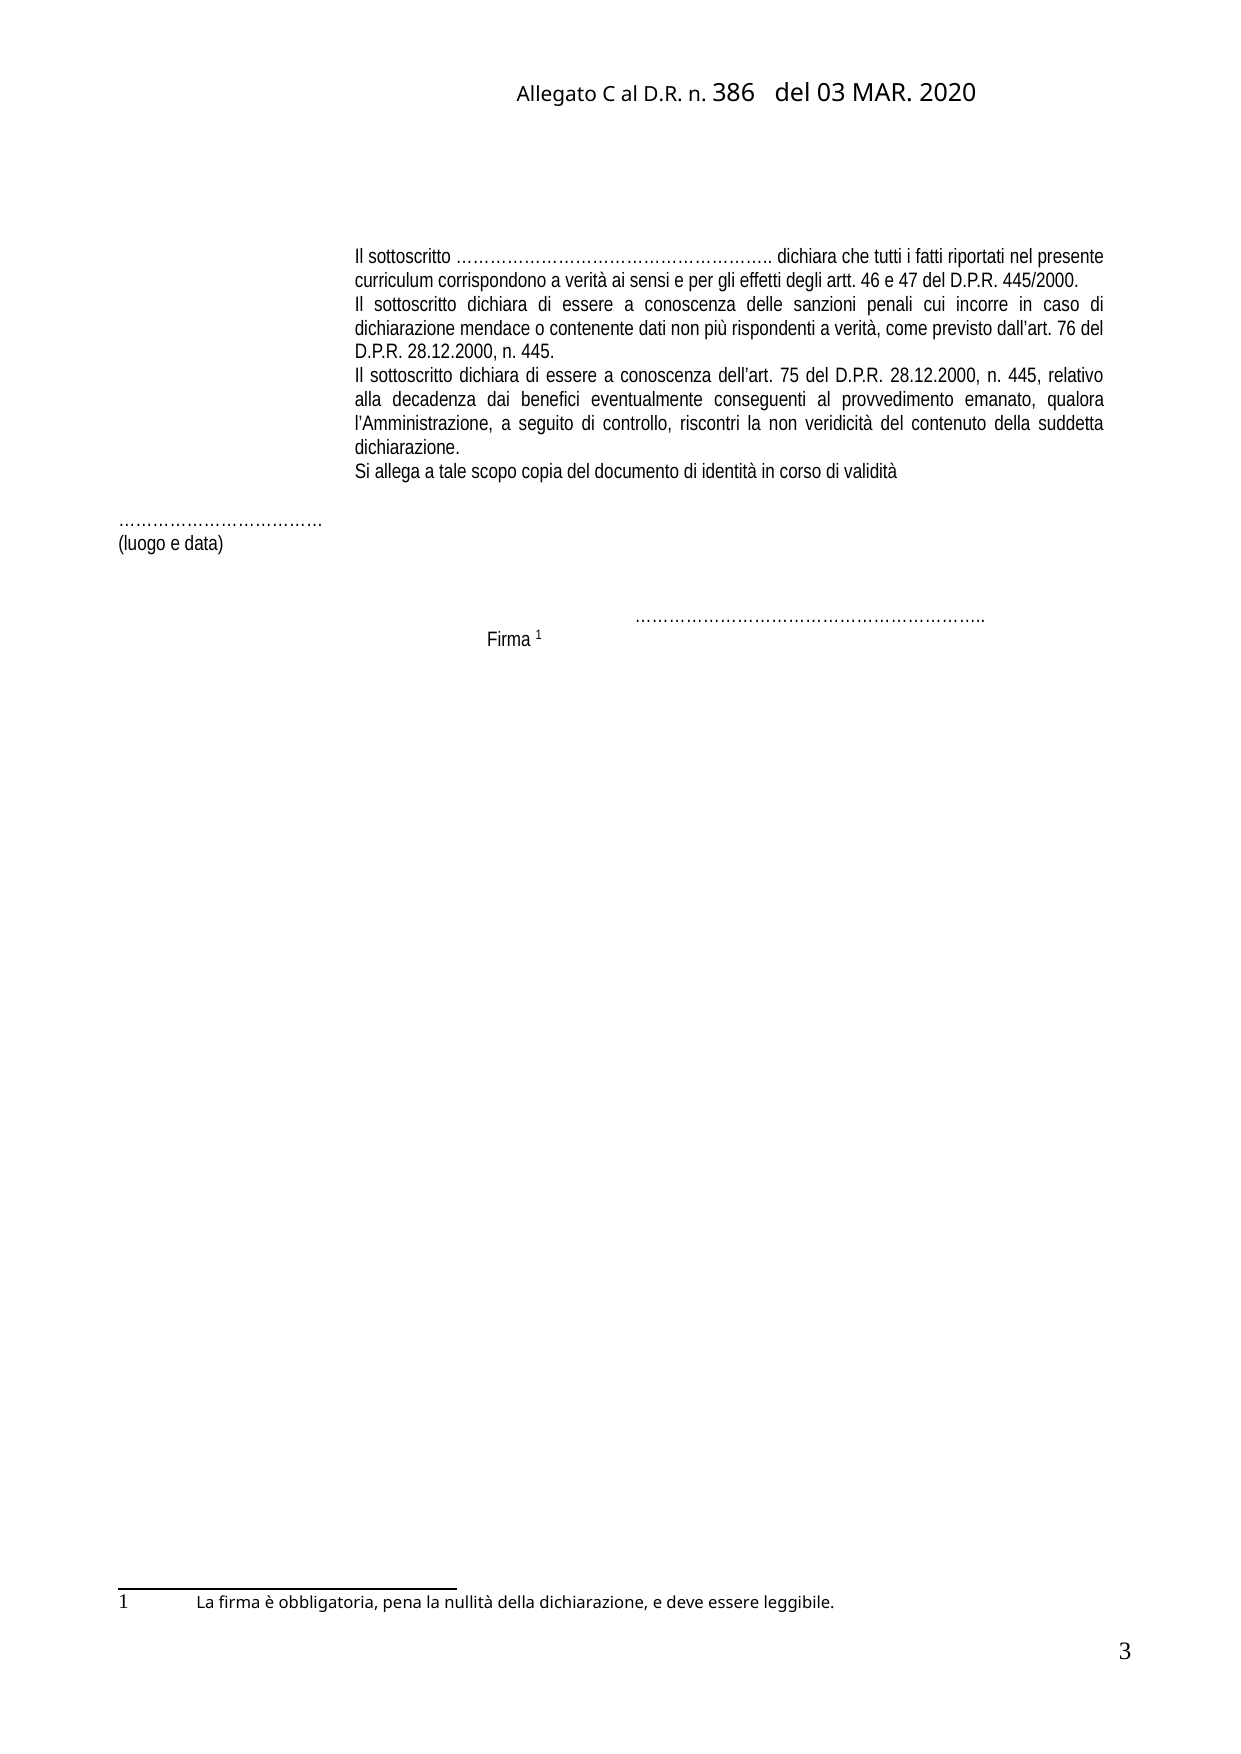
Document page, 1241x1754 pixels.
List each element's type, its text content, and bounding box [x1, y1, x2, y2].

text …………………………………………………….. [118, 603, 1144, 627]
text Firma [118, 627, 1144, 651]
text ……………………………… [118, 507, 1144, 531]
table_cell Il sottoscritto ……………………………………………….. dichiara che tutti i fatti riportati nel presente curriculum corrispondono a verità ai sensi e per gli effetti degli artt. 46 e 47 del D.P.R. 445/2000. Il sottoscritto dichiara di essere a conoscenza delle sanzioni penali cui incorre in caso di dichiarazione mendace o contenente dati non più rispondenti a verità, come previsto dall’art. 76 del D.P.R. 28.12.2000, n. 445. Il sottoscritto dichiara di essere a conoscenza dell’art. 75 del D.P.R. 28.12.2000, n. 445, relativo alla decadenza dai benefici eventualmente conseguenti al provvedimento emanato, qualora l’Amministrazione, a seguito di controllo, riscontri la non veridicità del contenuto della suddetta dichiarazione. Si allega a tale scopo copia del documento di identità in corso di validità [354, 148, 1106, 507]
text (luogo e data) [118, 531, 1144, 555]
text La firma è obbligatoria, pena la nullità della dichiarazione, e deve essere leggibile. [118, 1589, 1144, 1613]
table_cell [1106, 148, 1196, 507]
table_cell [17, 148, 324, 507]
table_cell [324, 148, 353, 507]
